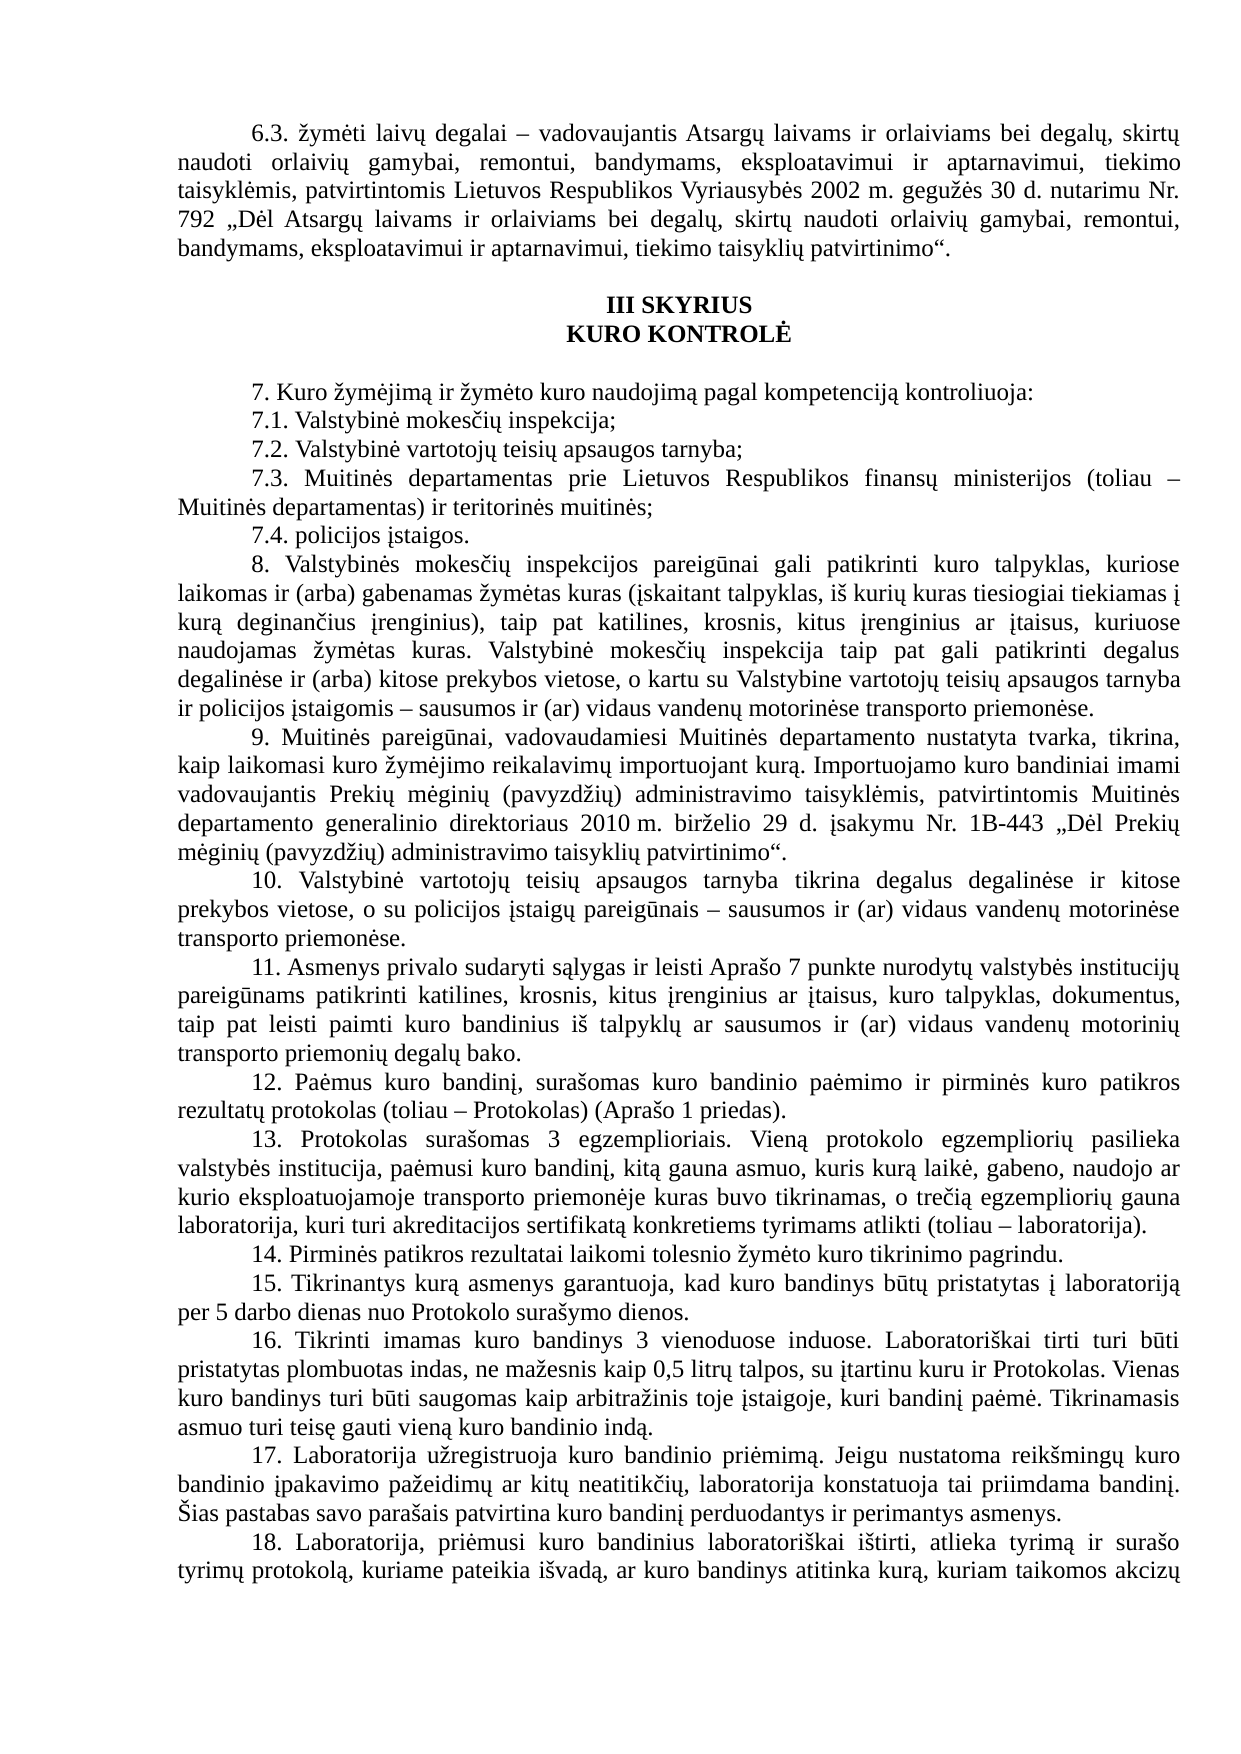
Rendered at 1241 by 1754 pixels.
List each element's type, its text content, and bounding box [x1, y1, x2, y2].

text 15. Tikrinantys kurą asmenys garantuoja, kad kuro bandinys būtų pristatytas į laboratoriją per 5 darbo dienas nuo Protokolo surašymo dienos. [177, 1268, 1181, 1326]
text 7.2. Valstybinė vartotojų teisių apsaugos tarnyba; [177, 434, 1181, 463]
text 16. Tikrinti imamas kuro bandinys 3 vienoduose induose. Laboratoriškai tirti turi būti pristatytas plombuotas indas, ne mažesnis kaip 0,5 litrų talpos, su įtartinu kuru ir Protokolas. Vienas kuro bandinys turi būti saugomas kaip arbitražinis toje įstaigoje, kuri bandinį paėmė. Tikrinamasis asmuo turi teisę gauti vieną kuro bandinio indą. [177, 1326, 1181, 1441]
text 7. Kuro žymėjimą ir žymėto kuro naudojimą pagal kompetenciją kontroliuoja: [177, 377, 1181, 406]
text III SKYRIUS [177, 291, 1181, 319]
text 18. Laboratorija, priėmusi kuro bandinius laboratoriškai ištirti, atlieka tyrimą ir surašo tyrimų protokolą, kuriame pateikia išvadą, ar kuro bandinys atitinka kurą, kuriam taikomos akcizų [177, 1527, 1181, 1584]
text 11. Asmenys privalo sudaryti sąlygas ir leisti Aprašo 7 punkte nurodytų valstybės institucijų pareigūnams patikrinti katilines, krosnis, kitus įrenginius ar įtaisus, kuro talpyklas, dokumentus, taip pat leisti paimti kuro bandinius iš talpyklų ar sausumos ir (ar) vidaus vandenų motorinių transporto priemonių degalų bako. [177, 952, 1181, 1067]
text 7.4. policijos įstaigos. [177, 521, 1181, 549]
text 9. Muitinės pareigūnai, vadovaudamiesi Muitinės departamento nustatyta tvarka, tikrina, kaip laikomasi kuro žymėjimo reikalavimų importuojant kurą. Importuojamo kuro bandiniai imami vadovaujantis Prekių mėginių (pavyzdžių) administravimo taisyklėmis, patvirtintomis Muitinės departamento generalinio direktoriaus 2010 m. birželio 29 d. įsakymu Nr. 1B-443 „Dėl Prekių mėginių (pavyzdžių) administravimo taisyklių patvirtinimo“. [177, 722, 1181, 866]
text 7.1. Valstybinė mokesčių inspekcija; [177, 406, 1181, 434]
text 12. Paėmus kuro bandinį, surašomas kuro bandinio paėmimo ir pirminės kuro patikros rezultatų protokolas (toliau – Protokolas) (Aprašo 1 priedas). [177, 1067, 1181, 1124]
text 8. Valstybinės mokesčių inspekcijos pareigūnai gali patikrinti kuro talpyklas, kuriose laikomas ir (arba) gabenamas žymėtas kuras (įskaitant talpyklas, iš kurių kuras tiesiogiai tiekiamas į kurą deginančius įrenginius), taip pat katilines, krosnis, kitus įrenginius ar įtaisus, kuriuose naudojamas žymėtas kuras. Valstybinė mokesčių inspekcija taip pat gali patikrinti degalus degalinėse ir (arba) kitose prekybos vietose, o kartu su Valstybine vartotojų teisių apsaugos tarnyba ir policijos įstaigomis – sausumos ir (ar) vidaus vandenų motorinėse transporto priemonėse. [177, 549, 1181, 722]
text 14. Pirminės patikros rezultatai laikomi tolesnio žymėto kuro tikrinimo pagrindu. [177, 1239, 1181, 1268]
text 17. Laboratorija užregistruoja kuro bandinio priėmimą. Jeigu nustatoma reikšmingų kuro bandinio įpakavimo pažeidimų ar kitų neatitikčių, laboratorija konstatuoja tai priimdama bandinį. Šias pastabas savo parašais patvirtina kuro bandinį perduodantys ir perimantys asmenys. [177, 1441, 1181, 1527]
text KURO KONTROLĖ [177, 319, 1181, 348]
text 6.3. žymėti laivų degalai – vadovaujantis Atsargų laivams ir orlaiviams bei degalų, skirtų naudoti orlaivių gamybai, remontui, bandymams, eksploatavimui ir aptarnavimui, tiekimo taisyklėmis, patvirtintomis Lietuvos Respublikos Vyriausybės 2002 m. gegužės 30 d. nutarimu Nr. 792 „Dėl Atsargų laivams ir orlaiviams bei degalų, skirtų naudoti orlaivių gamybai, remontui, bandymams, eksploatavimui ir aptarnavimui, tiekimo taisyklių patvirtinimo“. [177, 118, 1181, 262]
text 13. Protokolas surašomas 3 egzemplioriais. Vieną protokolo egzempliorių pasilieka valstybės institucija, paėmusi kuro bandinį, kitą gauna asmuo, kuris kurą laikė, gabeno, naudojo ar kurio eksploatuojamoje transporto priemonėje kuras buvo tikrinamas, o trečią egzempliorių gauna laboratorija, kuri turi akreditacijos sertifikatą konkretiems tyrimams atlikti (toliau – laboratorija). [177, 1124, 1181, 1239]
text 7.3. Muitinės departamentas prie Lietuvos Respublikos finansų ministerijos (toliau – Muitinės departamentas) ir teritorinės muitinės; [177, 463, 1181, 521]
text 10. Valstybinė vartotojų teisių apsaugos tarnyba tikrina degalus degalinėse ir kitose prekybos vietose, o su policijos įstaigų pareigūnais – sausumos ir (ar) vidaus vandenų motorinėse transporto priemonėse. [177, 866, 1181, 952]
